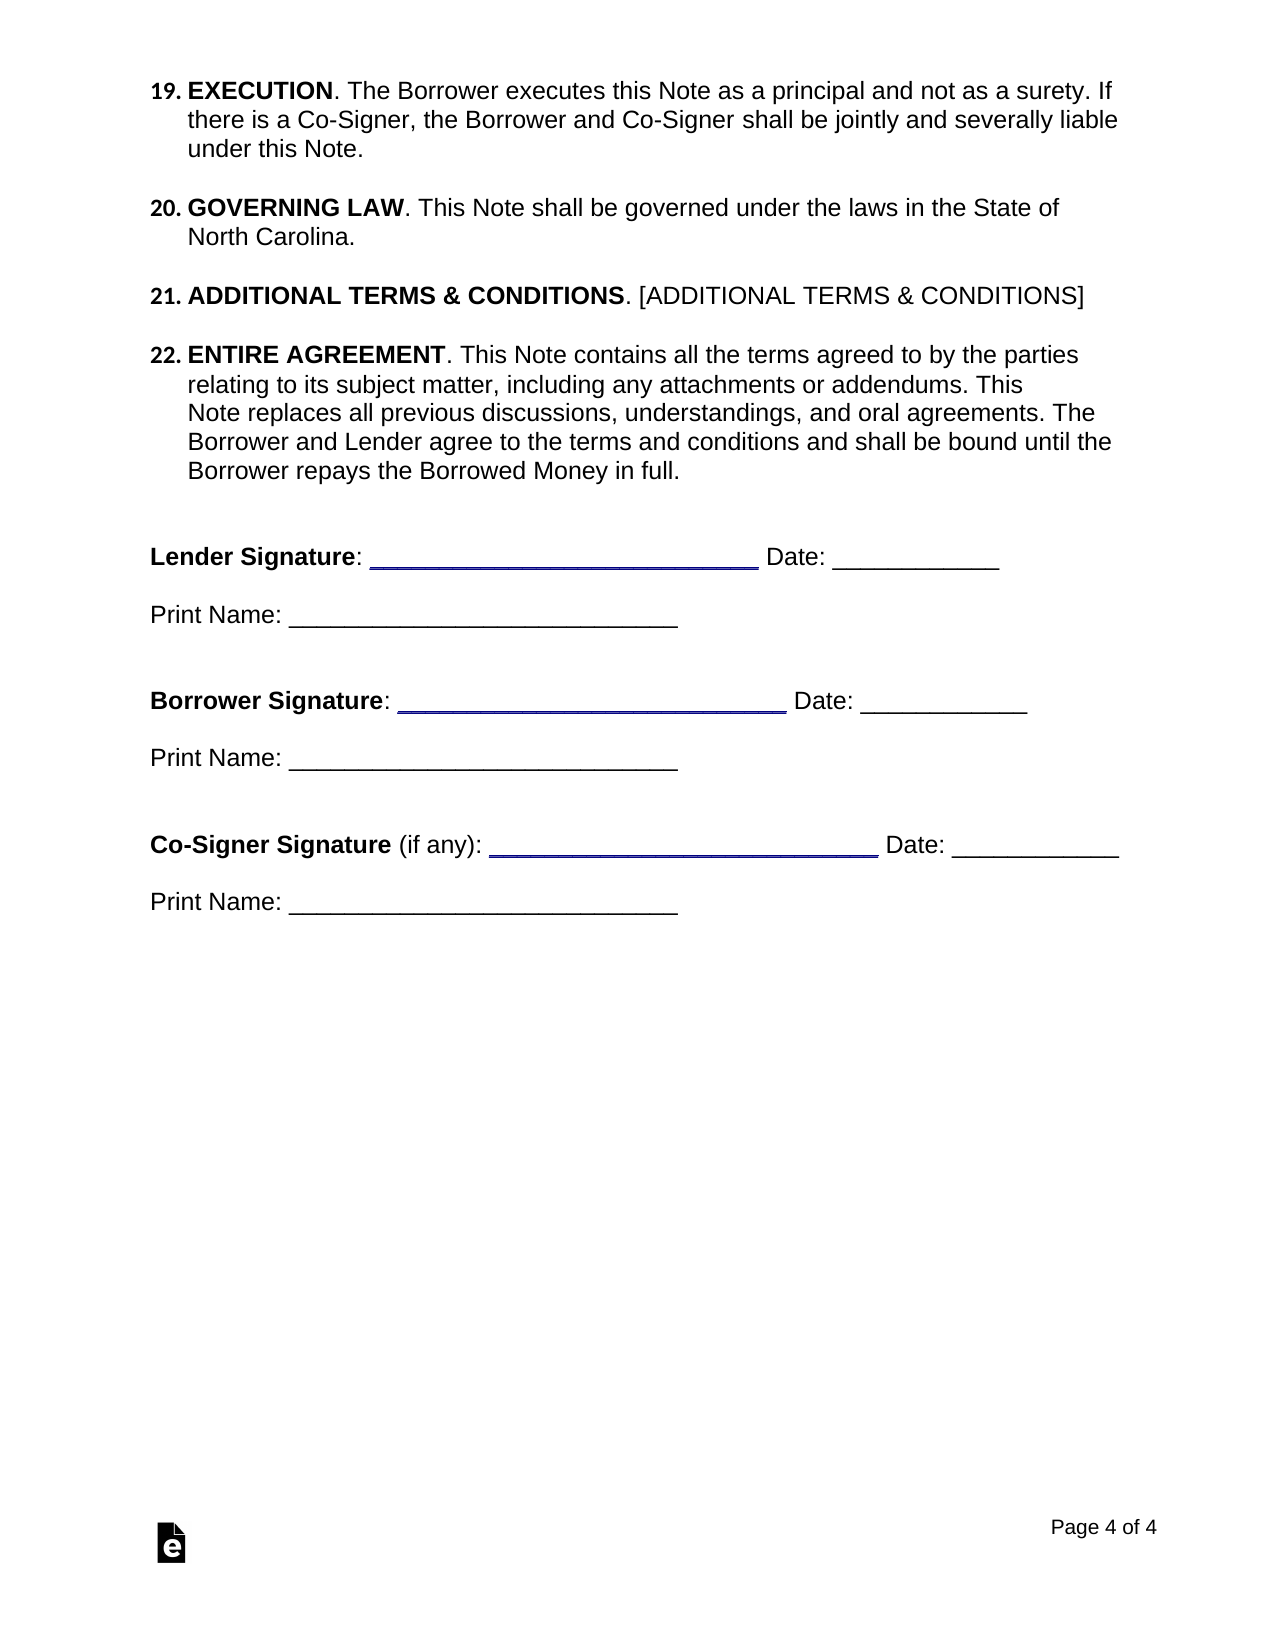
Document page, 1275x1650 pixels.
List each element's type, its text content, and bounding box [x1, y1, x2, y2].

text Print Name: ____________________________ [150, 599, 1125, 628]
list EXECUTION. The Borrower executes this Note as a principal and not as a surety. If there is a Co-Signer, the Borrower and Co-Signer shall be jointly and severally liable under this Note. [150, 75, 1125, 163]
text Print Name: ____________________________ [150, 743, 1125, 772]
text Lender Signature: ____________________________ Date: ____________ [150, 542, 1125, 571]
text Co-Signer Signature (if any): ____________________________ Date: ____________ [150, 829, 1125, 858]
text Print Name: ____________________________ [150, 887, 1125, 916]
list ADDITIONAL TERMS & CONDITIONS. [ADDITIONAL TERMS & CONDITIONS] [150, 280, 1125, 310]
text Borrower Signature: ____________________________ Date: ____________ [150, 686, 1125, 714]
list ENTIRE AGREEMENT. This Note contains all the terms agreed to by the parties relating to its subject matter, including any attachments or addendums. This Note replaces all previous discussions, understandings, and oral agreements. The Borrower and Lender agree to the terms and conditions and shall be bound until the Borrower repays the Borrowed Money in full. [150, 339, 1125, 484]
list GOVERNING LAW. This Note shall be governed under the laws in the State of North Carolina. [150, 192, 1125, 251]
